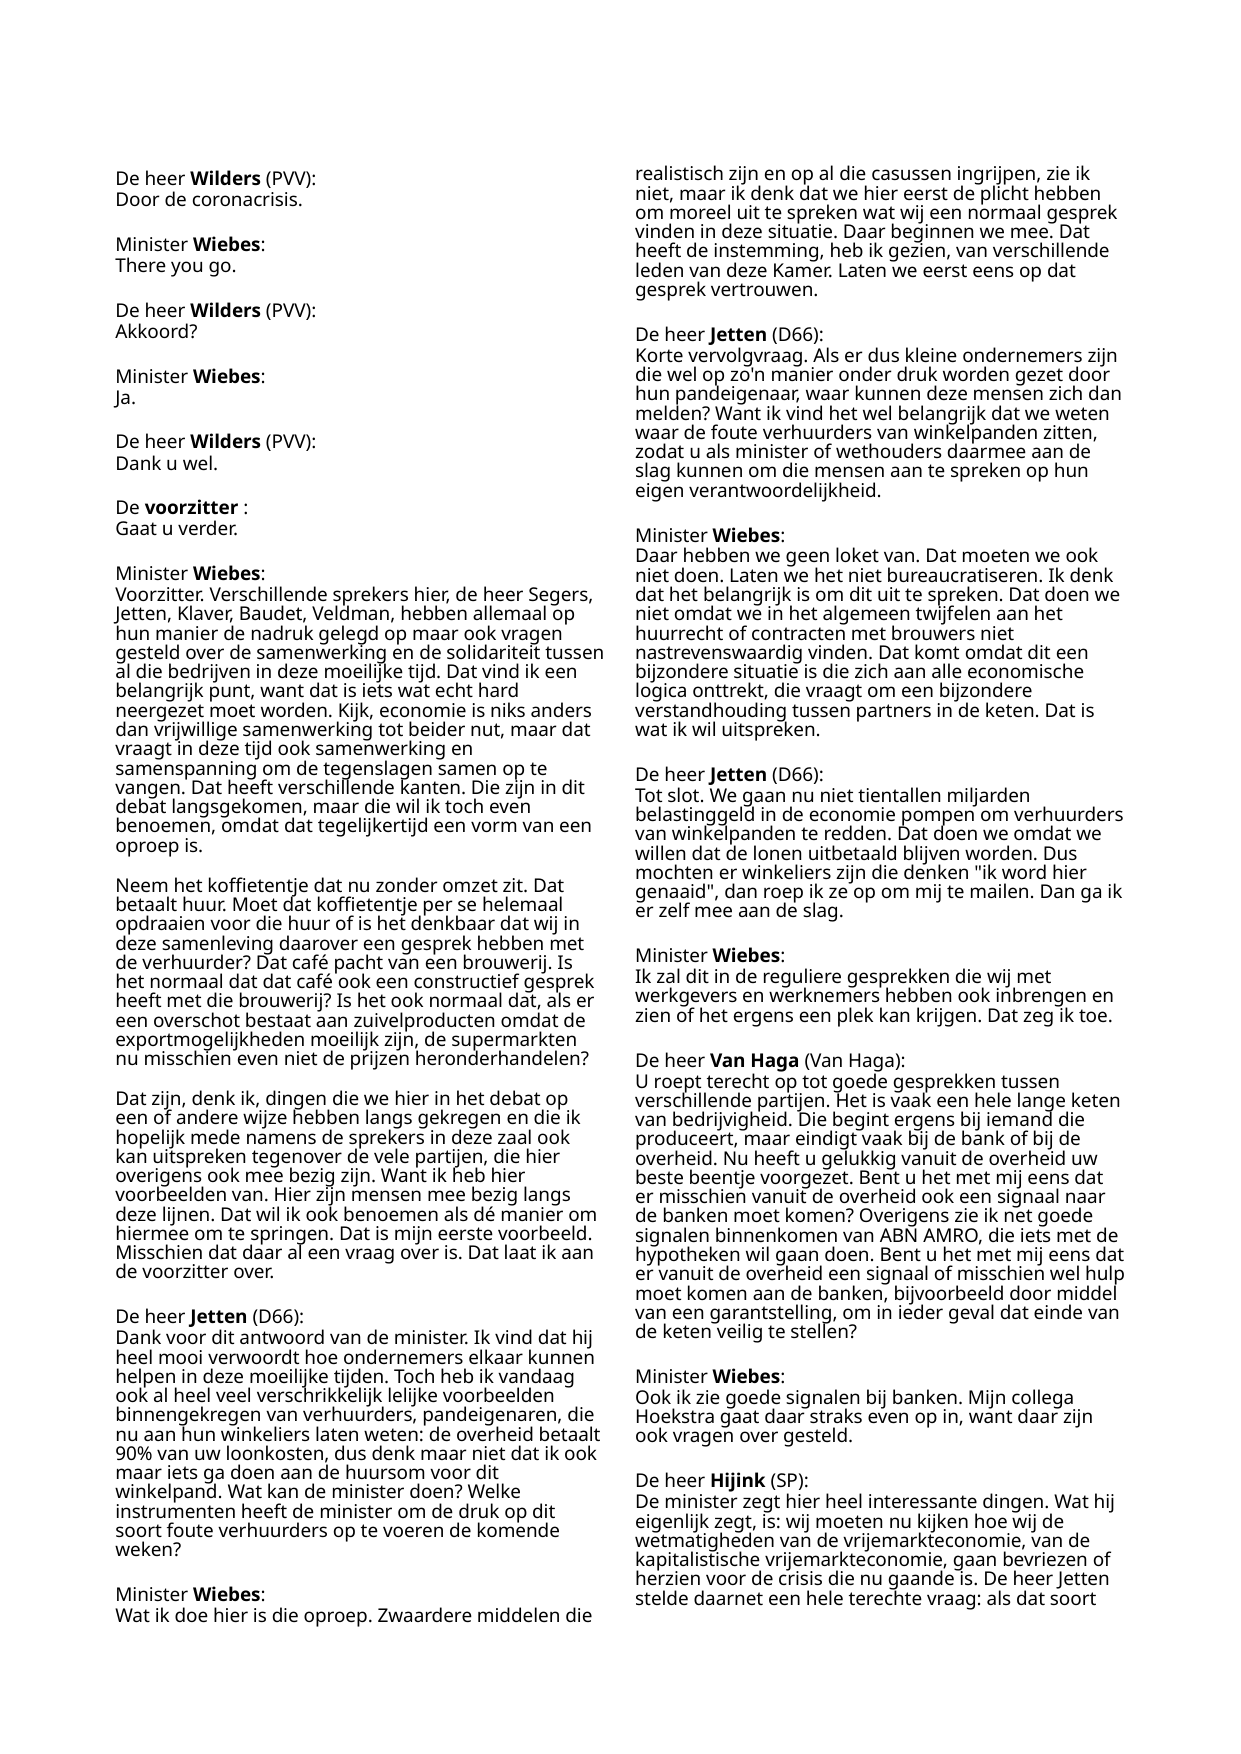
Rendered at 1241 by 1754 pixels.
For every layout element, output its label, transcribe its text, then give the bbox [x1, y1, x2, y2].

text Ik zal dit in de reguliere gesprekken die wij met werkgevers en werknemers hebben ook inbrengen en zien of het ergens een plek kan krijgen. Dat zeg ik toe. [635, 968, 1125, 1026]
text De heer Jetten (D66): [635, 321, 1125, 347]
text Ja. [115, 389, 605, 408]
text Daar hebben we geen loket van. Dat moeten we ook niet doen. Laten we het niet bureaucratiseren. Ik denk dat het belangrijk is om dit uit te spreken. Dat doen we niet omdat we in het algemeen twijfelen aan het huurrecht of contracten met brouwers niet nastrevenswaardig vinden. Dat komt omdat dit een bijzondere situatie is die zich aan alle economische logica onttrekt, die vraagt om een bijzondere verstandhouding tussen partners in de keten. Dat is wat ik wil uitspreken. [635, 547, 1125, 740]
text Neem het koffietentje dat nu zonder omzet zit. Dat betaalt huur. Moet dat koffietentje per se helemaal opdraaien voor die huur of is het denkbaar dat wij in deze samenleving daarover een gesprek hebben met de verhuurder? Dat café pacht van een brouwerij. Is het normaal dat dat café ook een constructief gesprek heeft met die brouwerij? Is het ook normaal dat, als er een overschot bestaat aan zuivelproducten omdat de exportmogelijkheden moeilijk zijn, de supermarkten nu misschien even niet de prijzen heronderhandelen? [115, 877, 605, 1069]
text Ook ik zie goede signalen bij banken. Mijn collega Hoekstra gaat daar straks even op in, want daar zijn ook vragen over gesteld. [635, 1389, 1125, 1447]
text Minister Wiebes: [115, 560, 605, 586]
text Minister Wiebes: [115, 231, 605, 257]
text Voorzitter. Verschillende sprekers hier, de heer Segers, Jetten, Klaver, Baudet, Veldman, hebben allemaal op hun manier de nadruk gelegd op maar ook vragen gesteld over de samenwerking en de solidariteit tussen al die bedrijven in deze moeilijke tijd. Dat vind ik een belangrijk punt, want dat is iets wat echt hard neergezet moet worden. Kijk, economie is niks anders dan vrijwillige samenwerking tot beider nut, maar dat vraagt in deze tijd ook samenwerking en samenspanning om de tegenslagen samen op te vangen. Dat heeft verschillende kanten. Die zijn in dit debat langsgekomen, maar die wil ik toch even benoemen, omdat dat tegelijkertijd een vorm van een oproep is. [115, 586, 605, 856]
text De heer Van Haga (Van Haga): [635, 1047, 1125, 1073]
text De minister zegt hier heel interessante dingen. Wat hij eigenlijk zegt, is: wij moeten nu kijken hoe wij de wetmatigheden van de vrijemarkteconomie, van de kapitalistische vrijemarkteconomie, gaan bevriezen of herzien voor de crisis die nu gaande is. De heer Jetten stelde daarnet een hele terechte vraag: als dat soort [635, 1493, 1125, 1609]
text De heer Wilders (PVV): [115, 297, 605, 323]
text Minister Wiebes: [635, 522, 1125, 547]
text Dank voor dit antwoord van de minister. Ik vind dat hij heel mooi verwoordt hoe ondernemers elkaar kunnen helpen in deze moeilijke tijden. Toch heb ik vandaag ook al heel veel verschrikkelijk lelijke voorbeelden binnengekregen van verhuurders, pandeigenaren, die nu aan hun winkeliers laten weten: de overheid betaalt 90% van uw loonkosten, dus denk maar niet dat ik ook maar iets ga doen aan de huursom voor dit winkelpand. Wat kan de minister doen? Welke instrumenten heeft de minister om de druk op dit soort foute verhuurders op te voeren de komende weken? [115, 1329, 605, 1561]
text De heer Hijink (SP): [635, 1468, 1125, 1493]
text There you go. [115, 257, 605, 276]
text Wat ik doe hier is die oproep. Zwaardere middelen die [115, 1607, 605, 1626]
text De heer Jetten (D66): [635, 761, 1125, 787]
text realistisch zijn en op al die casussen ingrijpen, zie ik niet, maar ik denk dat we hier eerst de plicht hebben om moreel uit te spreken wat wij een normaal gesprek vinden in deze situatie. Daar beginnen we mee. Dat heeft de instemming, heb ik gezien, van verschillende leden van deze Kamer. Laten we eerst eens op dat gesprek vertrouwen. [635, 165, 1125, 300]
text Dank u wel. [115, 454, 605, 474]
text De voorzitter : [115, 494, 605, 520]
text Dat zijn, denk ik, dingen die we hier in het debat op een of andere wijze hebben langs gekregen en die ik hopelijk mede namens de sprekers in deze zaal ook kan uitspreken tegenover de vele partijen, die hier overigens ook mee bezig zijn. Want ik heb hier voorbeelden van. Hier zijn mensen mee bezig langs deze lijnen. Dat wil ik ook benoemen als dé manier om hiermee om te springen. Dat is mijn eerste voorbeeld. Misschien dat daar al een vraag over is. Dat laat ik aan de voorzitter over. [115, 1090, 605, 1283]
text Minister Wiebes: [115, 1581, 605, 1607]
text Gaat u verder. [115, 520, 605, 539]
text De heer Wilders (PVV): [115, 429, 605, 454]
text Tot slot. We gaan nu niet tientallen miljarden belastinggeld in de economie pompen om verhuurders van winkelpanden te redden. Dat doen we omdat we willen dat de lonen uitbetaald blijven worden. Dus mochten er winkeliers zijn die denken "ik word hier genaaid", dan roep ik ze op om mij te mailen. Dan ga ik er zelf mee aan de slag. [635, 787, 1125, 922]
text U roept terecht op tot goede gesprekken tussen verschillende partijen. Het is vaak een hele lange keten van bedrijvigheid. Die begint ergens bij iemand die produceert, maar eindigt vaak bij de bank of bij de overheid. Nu heeft u gelukkig vanuit de overheid uw beste beentje voorgezet. Bent u het met mij eens dat er misschien vanuit de overheid ook een signaal naar de banken moet komen? Overigens zie ik net goede signalen binnenkomen van ABN AMRO, die iets met de hypotheken wil gaan doen. Bent u het met mij eens dat er vanuit de overheid een signaal of misschien wel hulp moet komen aan de banken, bijvoorbeeld door middel van een garantstelling, om in ieder geval dat einde van de keten veilig te stellen? [635, 1073, 1125, 1342]
text Minister Wiebes: [115, 363, 605, 389]
text Door de coronacrisis. [115, 191, 605, 210]
text Akkoord? [115, 323, 605, 342]
text Minister Wiebes: [635, 1363, 1125, 1389]
text Korte vervolgvraag. Als er dus kleine ondernemers zijn die wel op zo'n manier onder druk worden gezet door hun pandeigenaar, waar kunnen deze mensen zich dan melden? Want ik vind het wel belangrijk dat we weten waar de foute verhuurders van winkelpanden zitten, zodat u als minister of wethouders daarmee aan de slag kunnen om die mensen aan te spreken op hun eigen verantwoordelijkheid. [635, 347, 1125, 501]
text De heer Jetten (D66): [115, 1304, 605, 1329]
text Minister Wiebes: [635, 942, 1125, 968]
text De heer Wilders (PVV): [115, 165, 605, 191]
